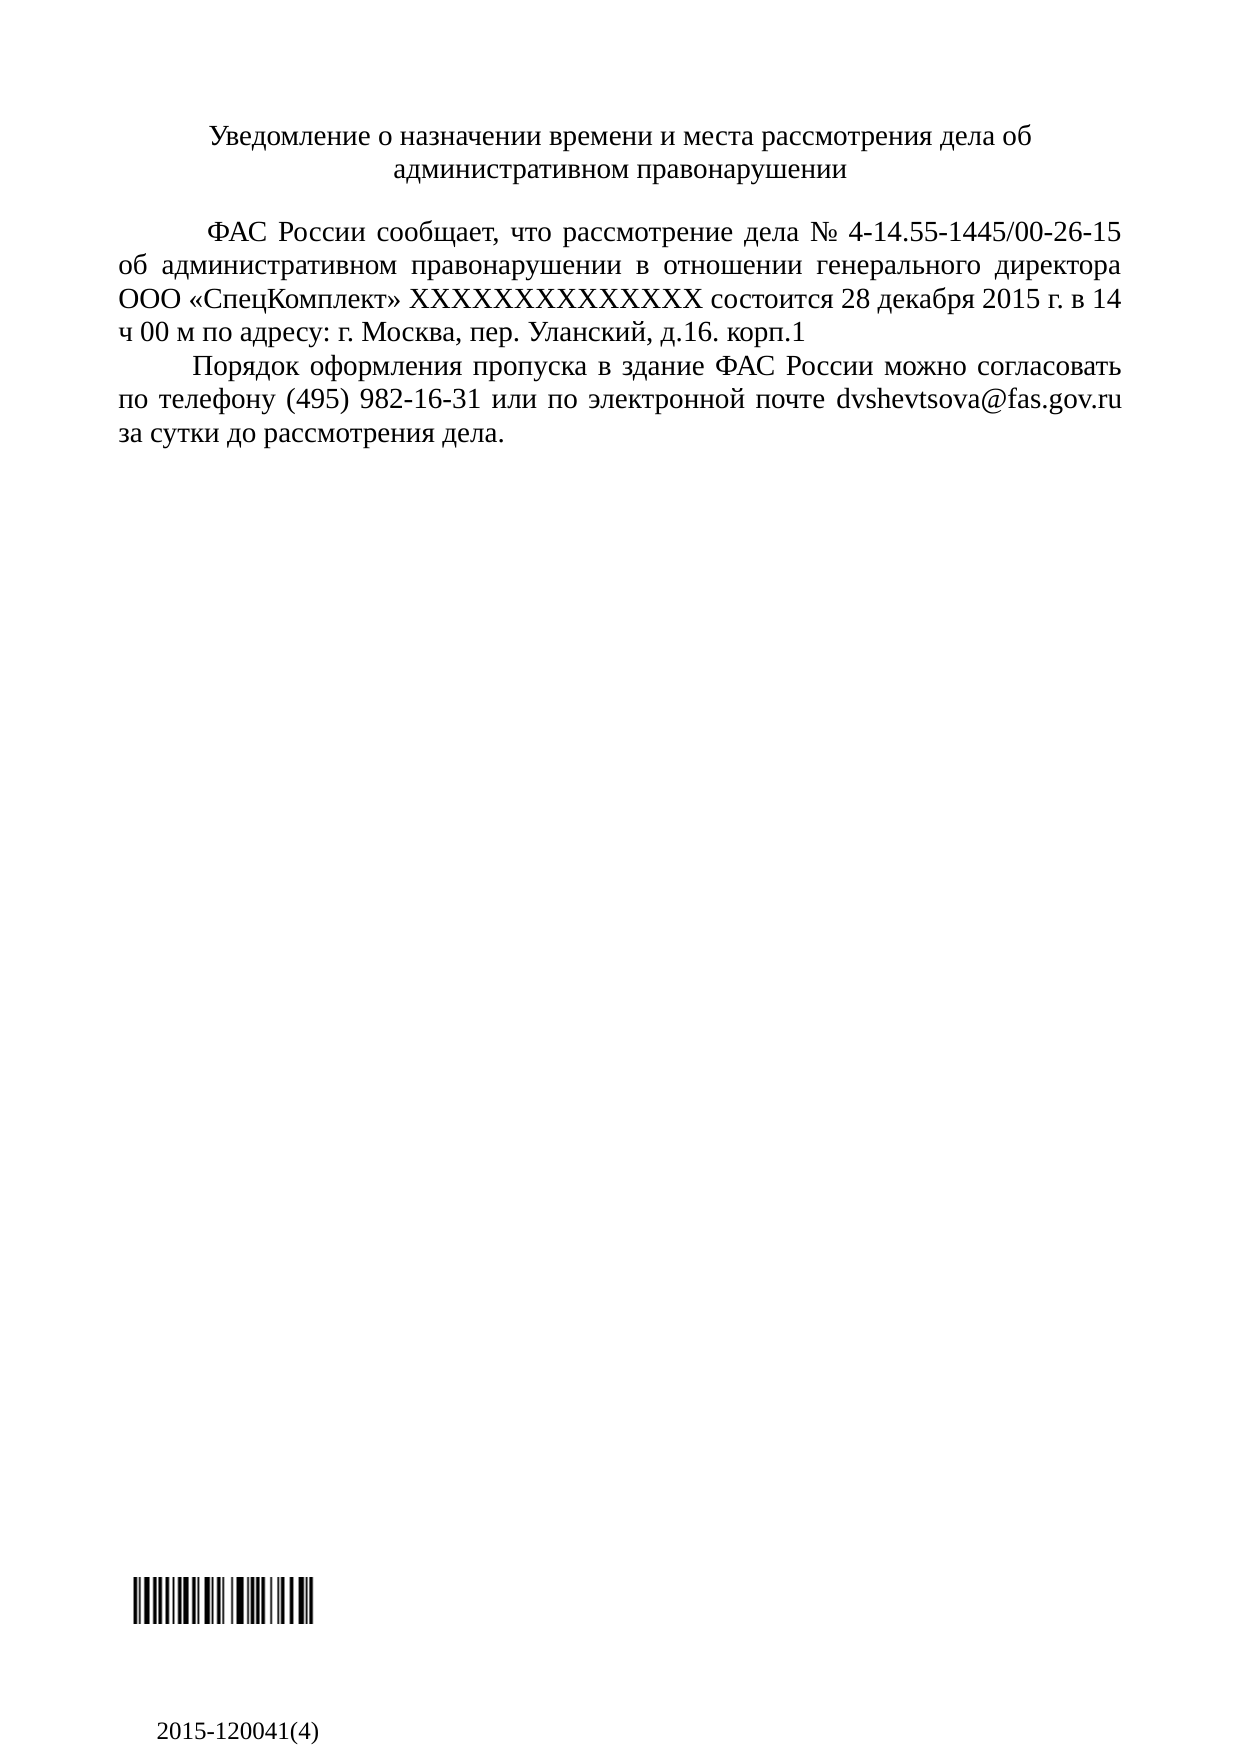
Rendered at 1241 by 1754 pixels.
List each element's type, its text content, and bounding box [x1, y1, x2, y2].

text ФАС России сообщает, что рассмотрение дела № 4-14.55-1445/00-26-15 об административном правонарушении в отношении генерального директора ООО «СпецКомплект» XXXXXXXXXXXXXX состоится 28 декабря 2015 г. в 14 ч 00 м по адресу: г. Москва, пер. Уланский, д.16. корп.1 [118, 214, 1122, 348]
text Уведомление о назначении времени и места рассмотрения дела об административном правонарушении [118, 118, 1122, 185]
text Порядок оформления пропуска в здание ФАС России можно согласовать по телефону (495) 982-16-31 или по электронной почте dvshevtsova@fas.gov.ru за сутки до рассмотрения дела. [118, 348, 1122, 449]
picture [118, 1577, 331, 1624]
